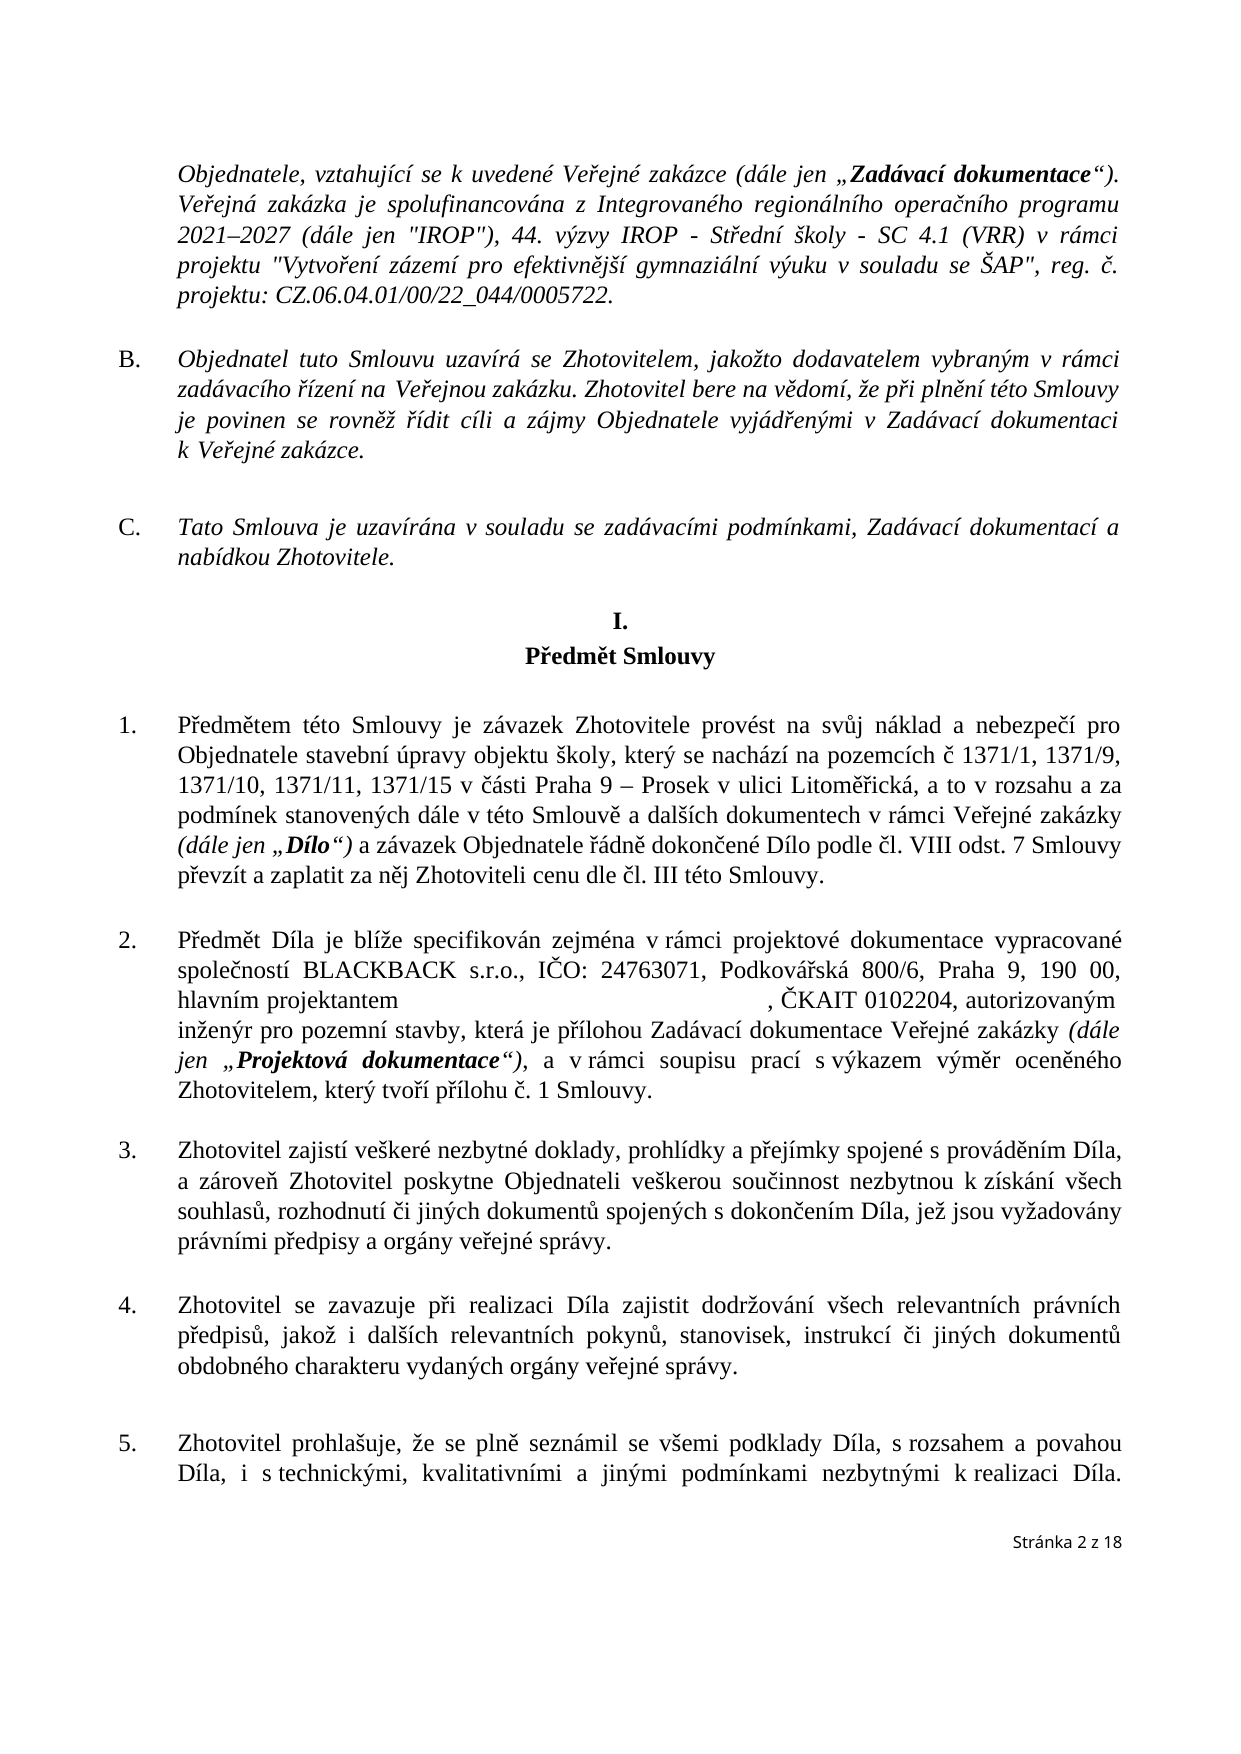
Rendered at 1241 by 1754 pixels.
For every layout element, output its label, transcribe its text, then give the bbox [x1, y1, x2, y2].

list Tato Smlouva je uzavírána v souladu se zadávacími podmínkami, Zadávací dokumentací a nabídkou Zhotovitele. [118, 512, 1122, 571]
text I. [118, 606, 1122, 635]
list Předmětem této Smlouvy je závazek Zhotovitele provést na svůj náklad a nebezpečí pro Objednatele stavební úpravy objektu školy, který se nachází na pozemcích č 1371/1, 1371/9, 1371/10, 1371/11, 1371/15 v části Praha 9 – Prosek v ulici Litoměřická, a to v rozsahu a za podmínek stanovených dále v této Smlouvě a dalších dokumentech v rámci Veřejné zakázky (dále jen „Dílo“) a závazek Objednatele řádně dokončené Dílo podle čl. VIII odst. 7 Smlouvy převzít a zaplatit za něj Zhotoviteli cenu dle čl. III této Smlouvy. [118, 710, 1122, 889]
list Zhotovitel zajistí veškeré nezbytné doklady, prohlídky a přejímky spojené s prováděním Díla, a zároveň Zhotovitel poskytne Objednateli veškerou součinnost nezbytnou k získání všech souhlasů, rozhodnutí či jiných dokumentů spojených s dokončením Díla, jež jsou vyžadovány právními předpisy a orgány veřejné správy. [118, 1136, 1122, 1255]
list Objednatele, vztahující se k uvedené Veřejné zakázce (dále jen „Zadávací dokumentace“). Veřejná zakázka je spolufinancována z Integrovaného regionálního operačního programu 2021–2027 (dále jen "IROP"), 44. výzvy IROP - Střední školy - SC 4.1 (VRR) v rámci projektu "Vytvoření zázemí pro efektivnější gymnaziální výuku v souladu se ŠAP", reg. č. projektu: CZ.06.04.01/00/22_044/0005722. [118, 159, 1122, 309]
list Objednatel tuto Smlouvu uzavírá se Zhotovitelem, jakožto dodavatelem vybraným v rámci zadávacího řízení na Veřejnou zakázku. Zhotovitel bere na vědomí, že při plnění této Smlouvy je povinen se rovněž řídit cíli a zájmy Objednatele vyjádřenými v Zadávací dokumentaci k Veřejné zakázce. [118, 344, 1122, 463]
list Předmět Díla je blíže specifikován zejména v rámci projektové dokumentace vypracované společností BLACKBACK s.r.o., IČO: 24763071, Podkovářská 800/6, Praha 9, 190 00, hlavním projektantem , ČKAIT 0102204, autorizovaným inženýr pro pozemní stavby, která je přílohou Zadávací dokumentace Veřejné zakázky (dále jen „Projektová dokumentace“), a v rámci soupisu prací s výkazem výměr oceněného Zhotovitelem, který tvoří přílohu č. 1 Smlouvy. [118, 925, 1122, 1104]
text Předmět Smlouvy [118, 641, 1122, 669]
list Zhotovitel se zavazuje při realizaci Díla zajistit dodržování všech relevantních právních předpisů, jakož i dalších relevantních pokynů, stanovisek, instrukcí či jiných dokumentů obdobného charakteru vydaných orgány veřejné správy. [118, 1291, 1122, 1379]
list Zhotovitel prohlašuje, že se plně seznámil se všemi podklady Díla, s rozsahem a povahou Díla, i s technickými, kvalitativními a jinými podmínkami nezbytnými k realizaci Díla. [118, 1428, 1122, 1486]
